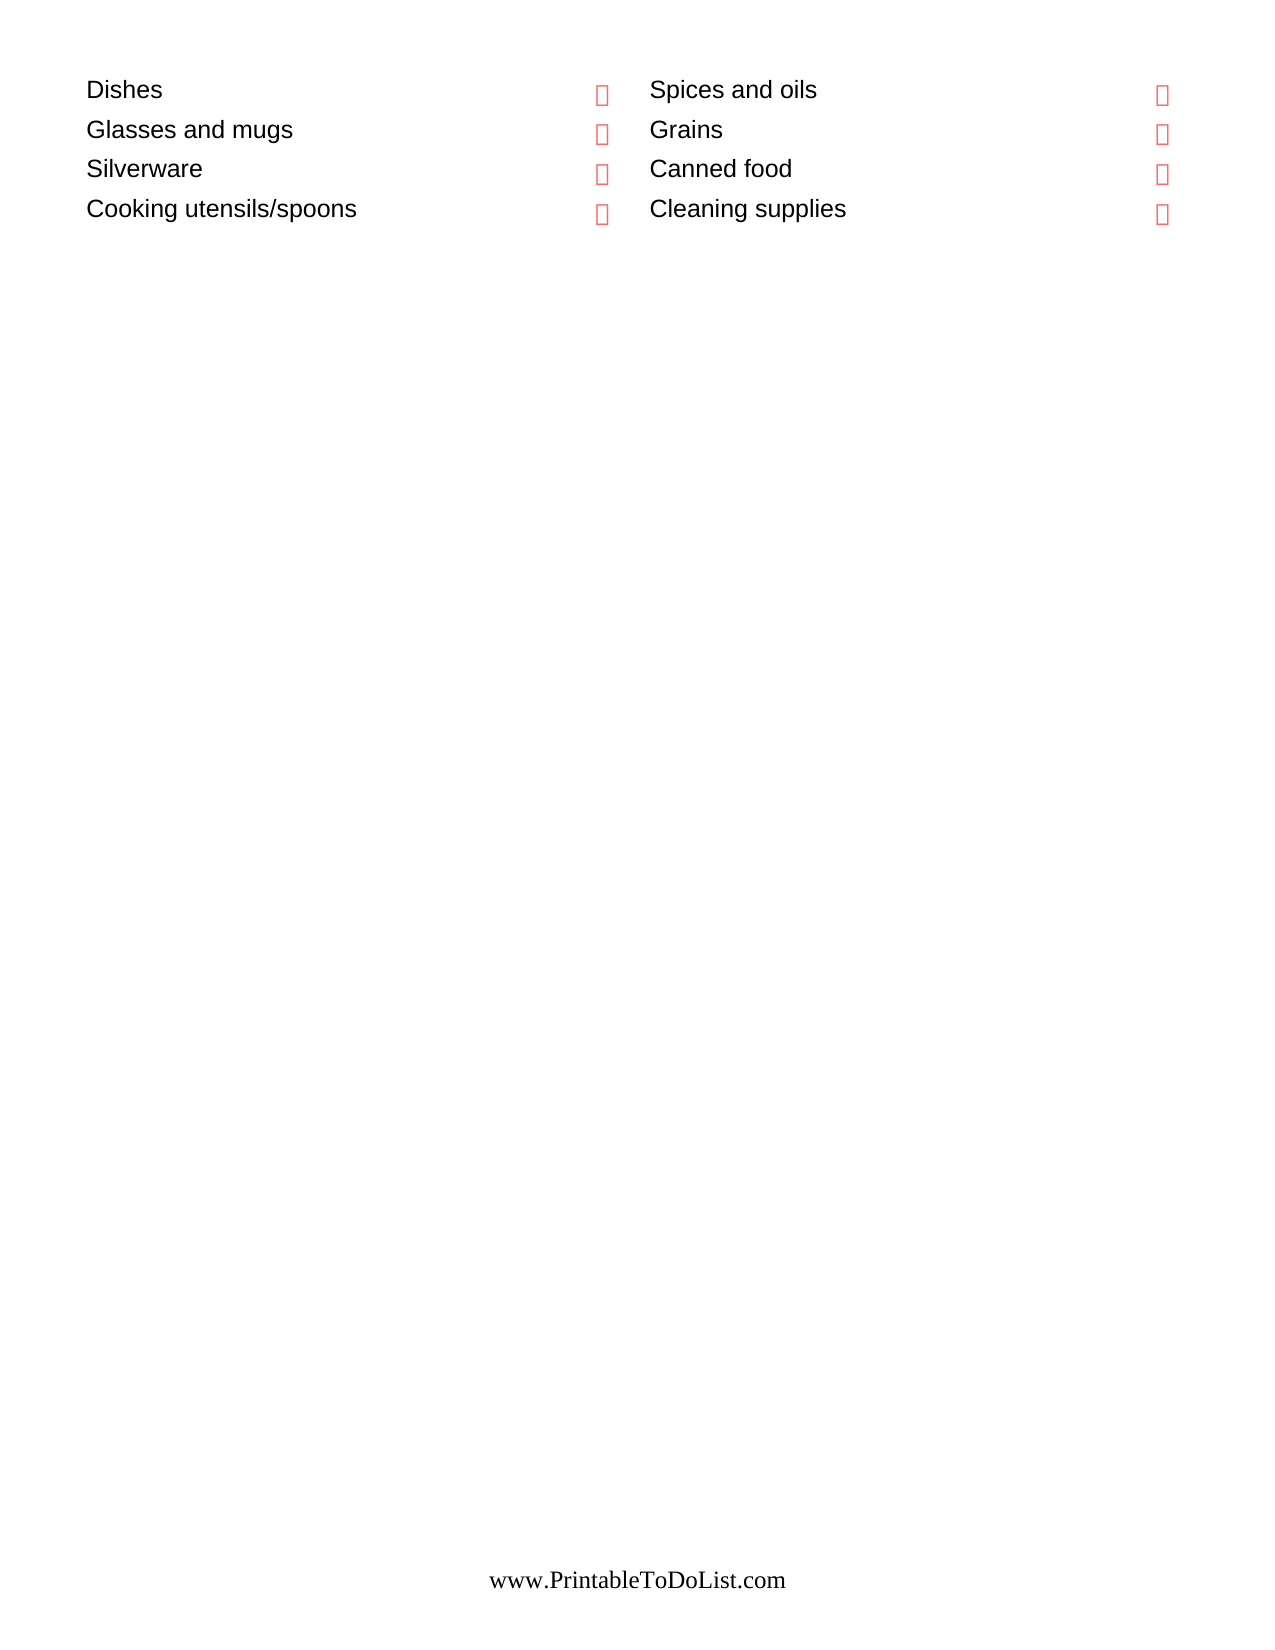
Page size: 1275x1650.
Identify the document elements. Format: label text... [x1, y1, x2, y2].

table_cell  [1142, 115, 1200, 154]
table_cell Silverware [75, 154, 582, 194]
table_cell Grains [638, 115, 1142, 154]
table_cell Spices and oils [638, 75, 1142, 115]
table_cell  [582, 154, 638, 194]
table_cell  [582, 115, 638, 154]
table_cell Cleaning supplies [638, 194, 1142, 234]
table_cell  [582, 75, 638, 115]
table_cell  [1142, 194, 1200, 234]
table_cell Canned food [638, 154, 1142, 194]
table_cell Glasses and mugs [75, 115, 582, 154]
table_cell Cooking utensils/spoons [75, 194, 582, 234]
table_cell Dishes [75, 75, 582, 115]
table_cell  [582, 194, 638, 234]
table_cell  [1142, 75, 1200, 115]
table_cell  [1142, 154, 1200, 194]
